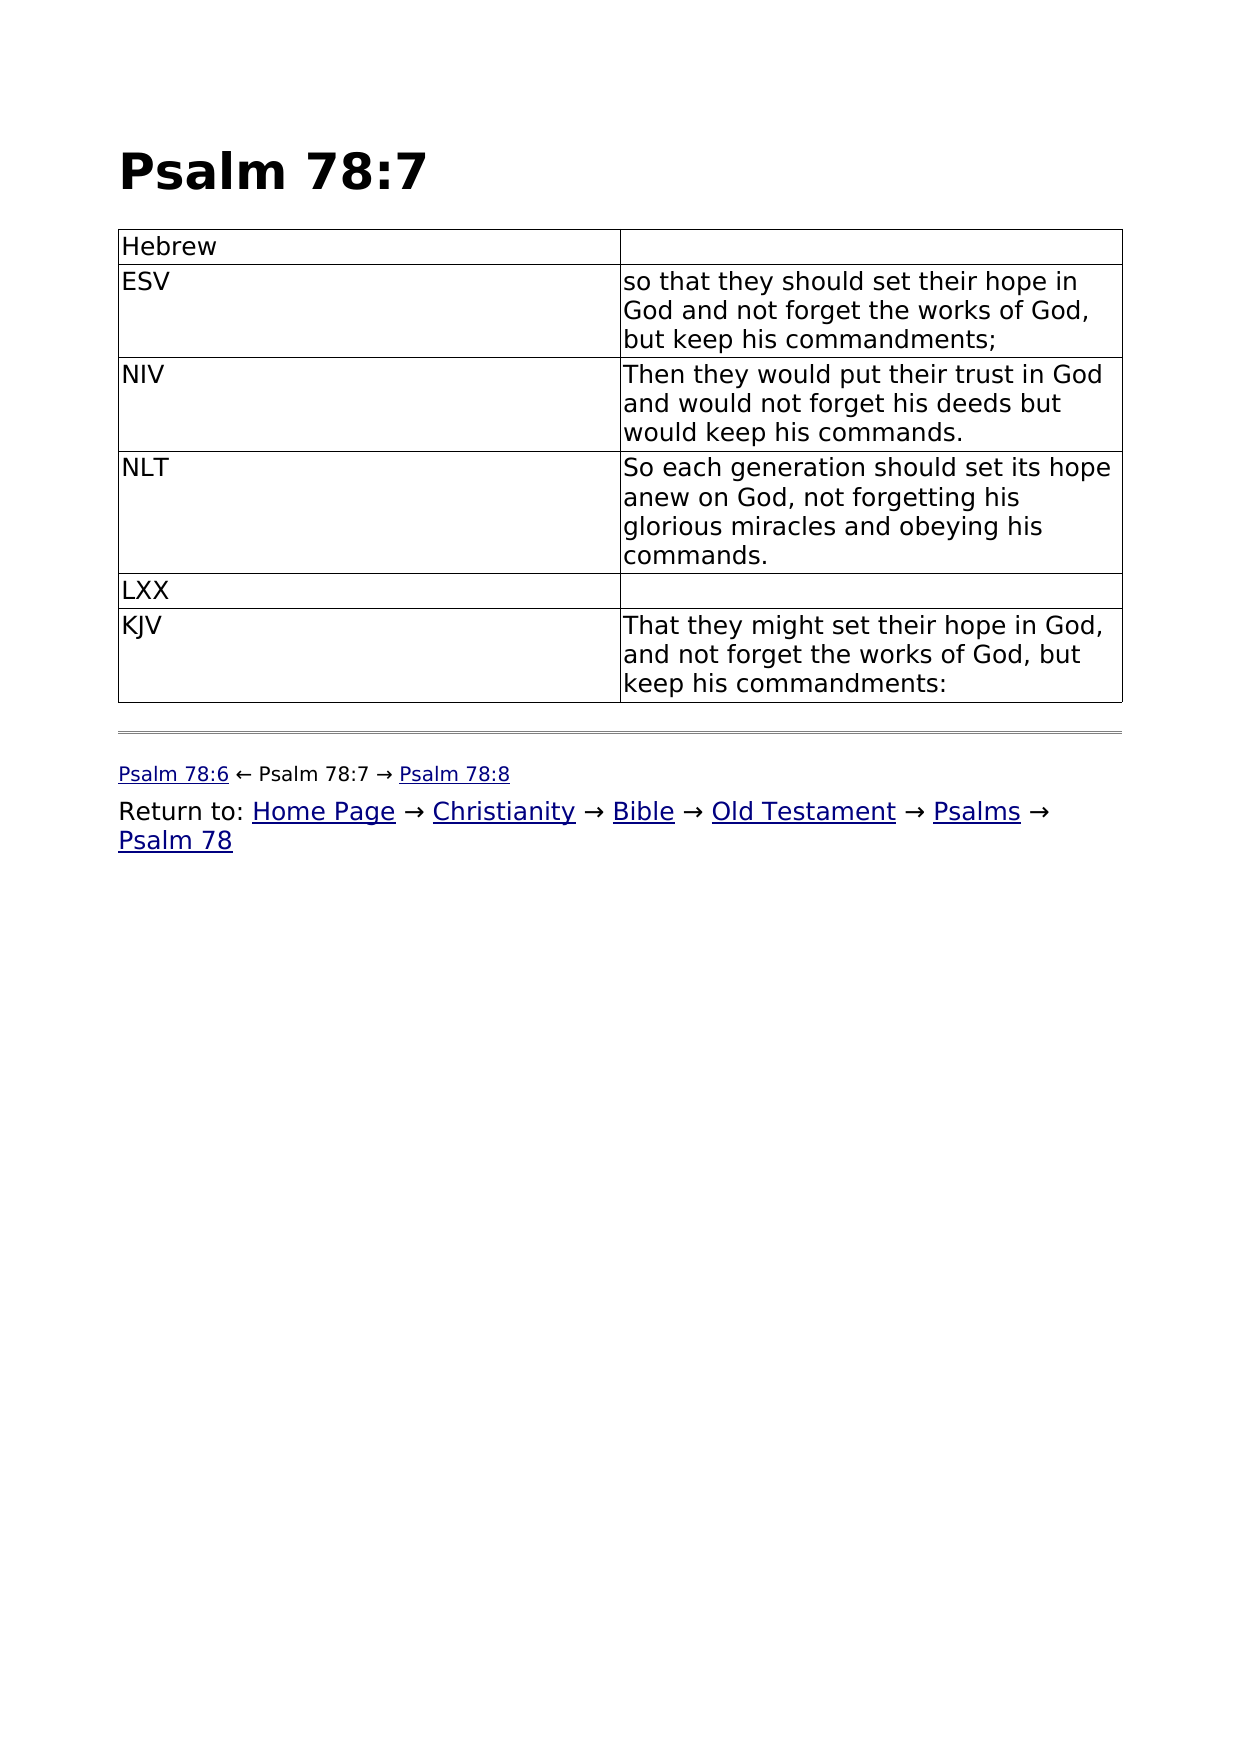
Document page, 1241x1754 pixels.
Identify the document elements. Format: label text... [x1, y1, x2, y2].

table_header [621, 230, 1122, 264]
table_cell Then they would put their trust in God and would not forget his deeds but would keep his commands. [621, 358, 1122, 451]
table_cell NIV [119, 358, 620, 451]
subtitle Psalm 78:7 [118, 143, 1122, 201]
table_cell [621, 574, 1122, 608]
table_cell ESV [119, 265, 620, 357]
table_cell KJV [119, 609, 620, 702]
table_cell LXX [119, 574, 620, 608]
table_cell so that they should set their hope in God and not forget the works of God, but keep his commandments; [621, 265, 1122, 357]
text Psalm 78:6 ← Psalm 78:7 → Psalm 78:8 [118, 763, 1122, 797]
table_header Hebrew [119, 230, 620, 264]
text Return to: Home Page → Christianity → Bible → Old Testament → Psalms → Psalm 78 [118, 797, 1122, 855]
table_cell NLT [119, 452, 620, 573]
table_cell That they might set their hope in God, and not forget the works of God, but keep his commandments: [621, 609, 1122, 702]
table_cell So each generation should set its hope anew on God, not forgetting his glorious miracles and obeying his commands. [621, 452, 1122, 573]
